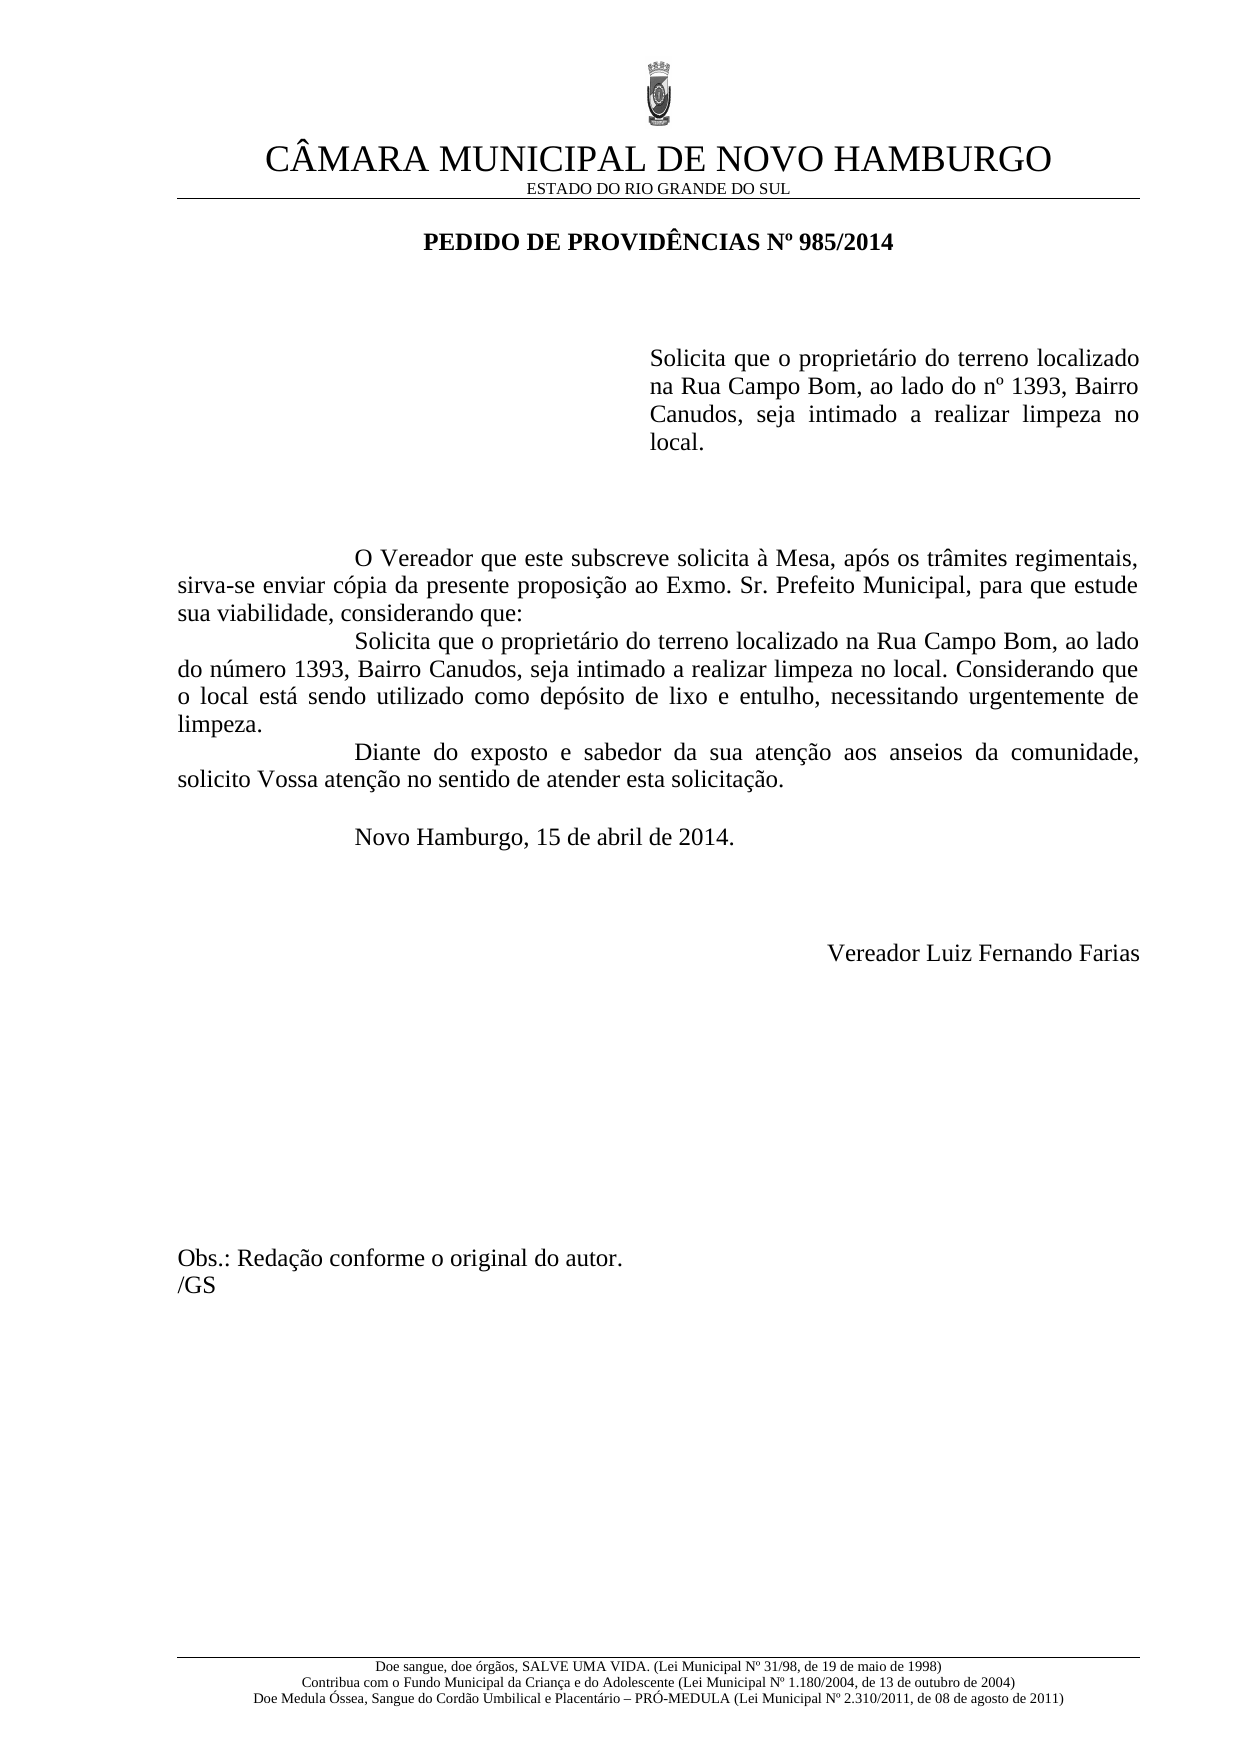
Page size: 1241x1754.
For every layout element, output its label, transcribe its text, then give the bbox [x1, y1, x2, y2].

text Solicita que o proprietário do terreno localizado na Rua Campo Bom, ao lado do número 1393, Bairro Canudos, seja intimado a realizar limpeza no local. Considerando que o local está sendo utilizado como depósito de lixo e entulho, necessitando urgentemente de limpeza. [177, 627, 1140, 738]
text /GS [177, 1272, 1140, 1299]
text O Vereador que este subscreve solicita à Mesa, após os trâmites regimentais, sirva-se enviar cópia da presente proposição ao Exmo. Sr. Prefeito Municipal, para que estude sua viabilidade, considerando que: [177, 544, 1140, 627]
text Vereador Luiz Fernando Farias [177, 939, 1140, 967]
text PEDIDO DE PROVIDÊNCIAS Nº 985/2014 [177, 228, 1140, 256]
text Diante do exposto e sabedor da sua atenção aos anseios da comunidade, solicito Vossa atenção no sentido de atender esta solicitação. [177, 738, 1140, 793]
text Solicita que o proprietário do terreno localizado na Rua Campo Bom, ao lado do nº 1393, Bairro Canudos, seja intimado a realizar limpeza no local. [649, 344, 1140, 455]
text Obs.: Redação conforme o original do autor. [177, 1244, 1140, 1272]
text Novo Hamburgo, 15 de abril de 2014. [177, 823, 1140, 851]
